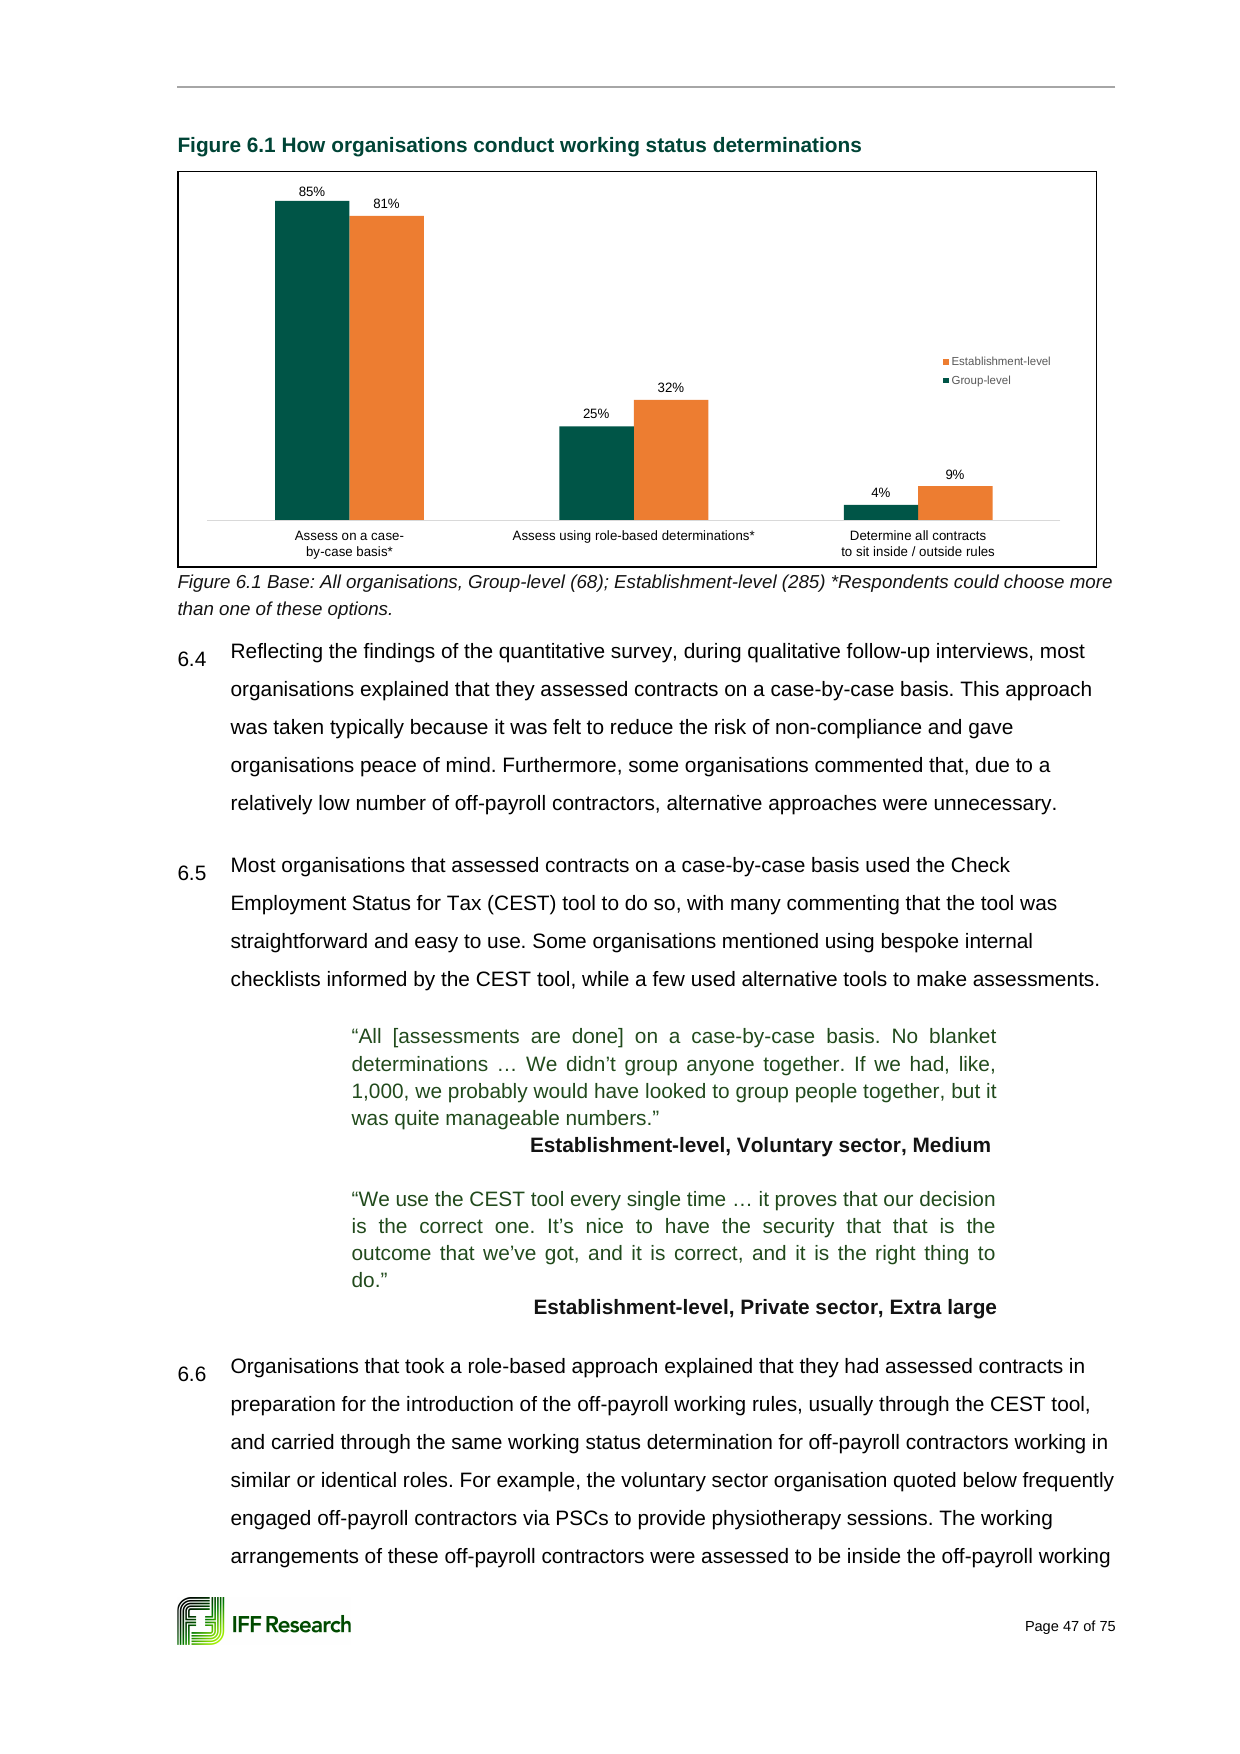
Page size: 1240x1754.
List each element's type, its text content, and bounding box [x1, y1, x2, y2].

list Organisations that took a role-based approach explained that they had assessed contracts in preparation for the introduction of the off-payroll working rules, usually through the CEST tool, and carried through the same working status determination for off-payroll contractors working in similar or identical roles. For example, the voluntary sector organisation quoted below frequently engaged off-payroll contractors via PSCs to provide physiotherapy sessions. The working arrangements of these off-payroll contractors were assessed to be inside the off-payroll working [177, 1354, 1115, 1575]
list Reflecting the findings of the quantitative survey, during qualitative follow-up interviews, most organisations explained that they assessed contracts on a case-by-case basis. This approach was taken typically because it was felt to reduce the risk of non-compliance and gave organisations peace of mind. Furthermore, some organisations commented that, due to a relatively low number of off-payroll contractors, alternative approaches were unnecessary. [177, 639, 1115, 822]
text Figure 6.1 Base: All organisations, Group-level (68); Establishment-level (285) *Respondents could choose more than one of these options. [177, 572, 1115, 627]
text Establishment-level, Private sector, Extra large [351, 1300, 997, 1327]
text “We use the CEST tool every single time … it proves that our decision is the correct one. It’s nice to have the security that that is the outcome that we’ve got, and it is correct, and it is the right thing to do.” [351, 1192, 997, 1300]
text Figure 6.1 How organisations conduct working status determinations [177, 133, 1115, 164]
text Establishment-level, Voluntary sector, Medium [351, 1138, 997, 1165]
text “All [assessments are done] on a case-by-case basis. No blanket determinations … We didn’t group anyone together. If we had, like, 1,000, we probably would have looked to group people together, but it was quite manageable numbers.” [351, 1029, 997, 1138]
list Most organisations that assessed contracts on a case-by-case basis used the Check Employment Status for Tax (CEST) tool to do so, with many commenting that the tool was straightforward and easy to use. Some organisations mentioned using bespoke internal checklists informed by the CEST tool, while a few used alternative tools to make assessments. [177, 853, 1115, 998]
